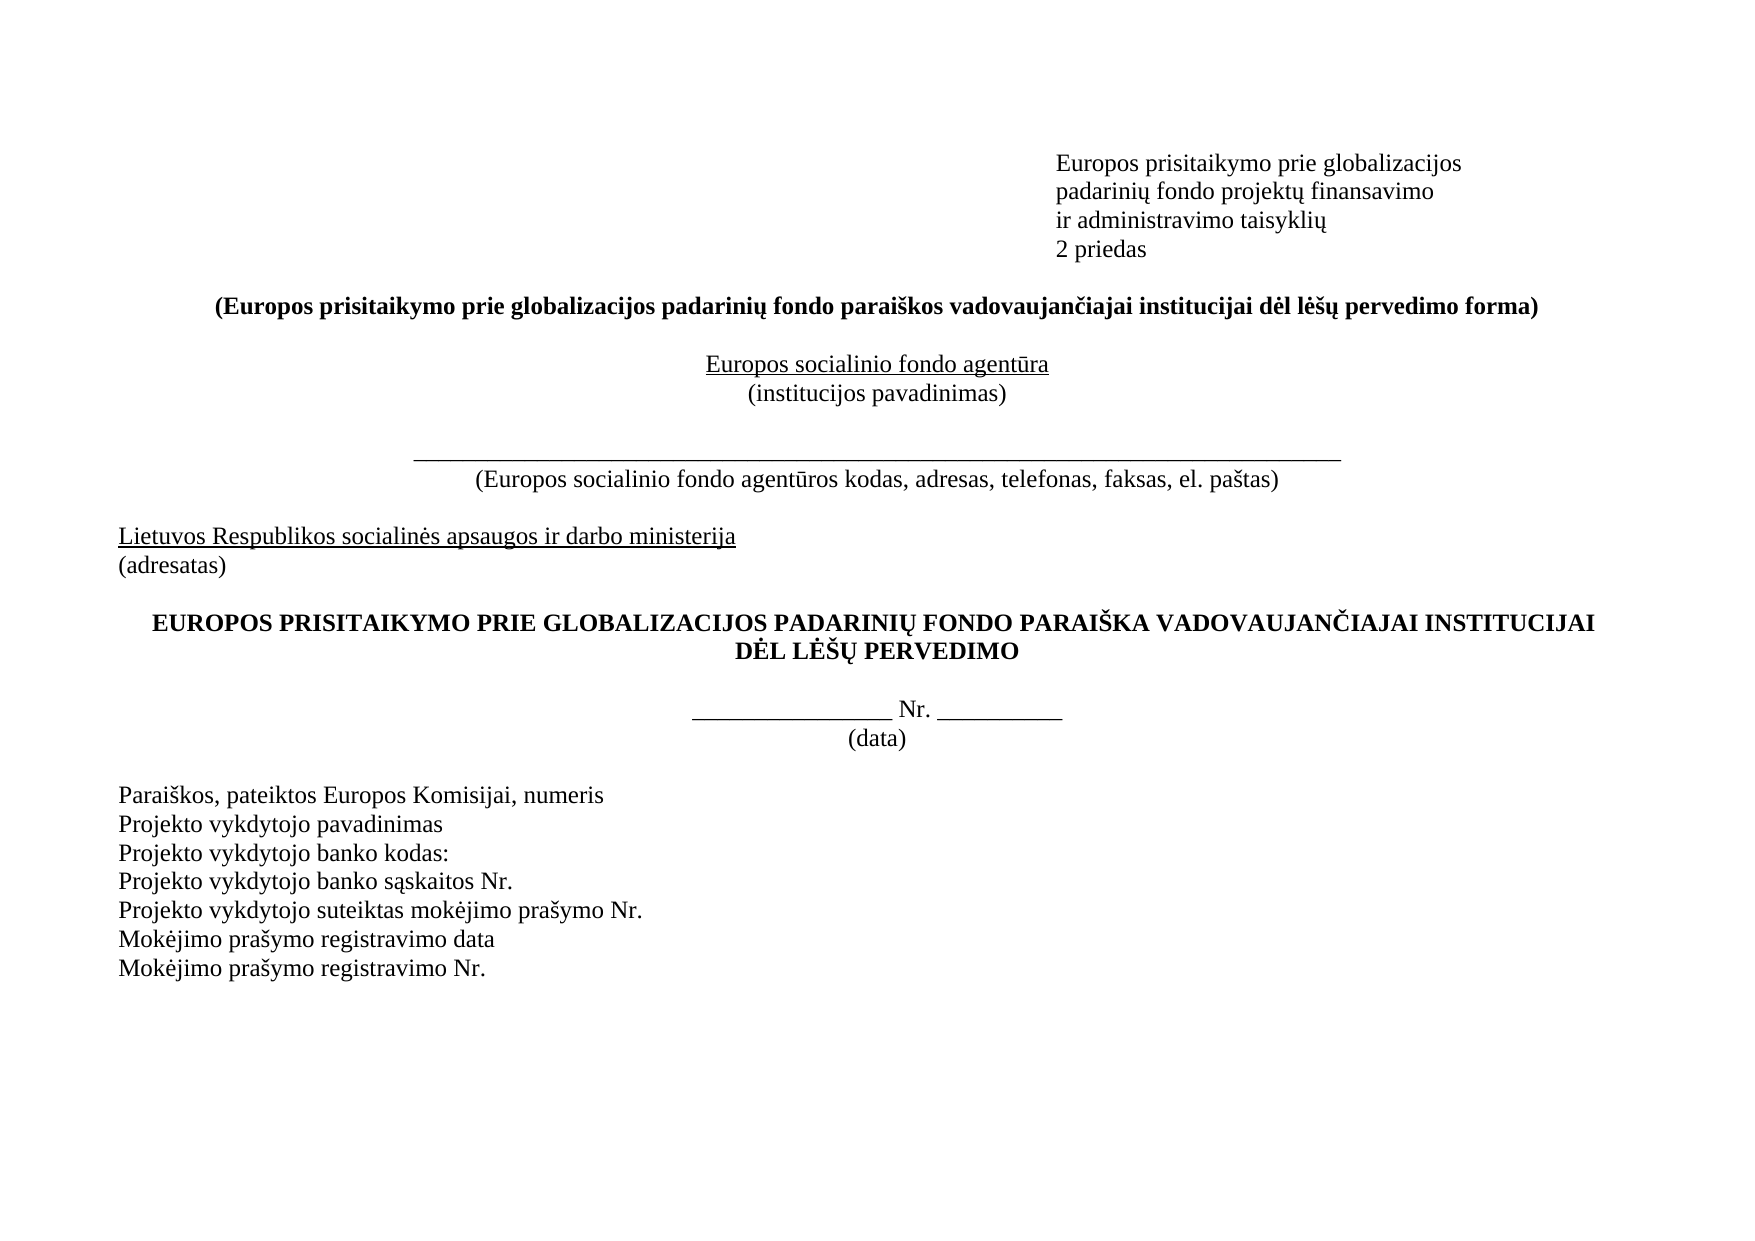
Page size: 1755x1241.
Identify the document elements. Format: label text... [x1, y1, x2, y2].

text Europos socialinio fondo agentūra [118, 349, 1636, 378]
text Lietuvos Respublikos socialinės apsaugos ir darbo ministerija [118, 521, 1636, 550]
text _ [118, 435, 1636, 464]
text (Europos socialinio fondo agentūros kodas, adresas, telefonas, faksas, el. paštas) [118, 464, 1636, 493]
text Mokėjimo prašymo registravimo data [118, 924, 1636, 953]
text Projekto vykdytojo pavadinimas [118, 809, 1636, 838]
text Projekto vykdytojo banko kodas: [118, 838, 1636, 866]
text Projekto vykdytojo suteiktas mokėjimo prašymo Nr. [118, 895, 1636, 924]
text Mokėjimo prašymo registravimo Nr. [118, 953, 1636, 981]
text DĖL LĖŠŲ PERVEDIMO [118, 636, 1636, 665]
text Europos prisitaikymo prie globalizacijos [1056, 148, 1636, 176]
text Projekto vykdytojo banko sąskaitos Nr. [118, 866, 1636, 895]
text Paraiškos, pateiktos Europos Komisijai, numeris [118, 780, 1636, 809]
text (institucijos pavadinimas) [118, 378, 1636, 406]
text EUROPOS PRISITAIKYMO PRIE GLOBALIZACIJOS PADARINIŲ FONDO PARAIŠKA VADOVAUJANČIAJAI INSTITUCIJAI [118, 608, 1636, 636]
text padarinių fondo projektų finansavimo [1056, 176, 1636, 205]
text 2 priedas [1056, 234, 1636, 263]
text ________________ Nr. __________ [118, 694, 1636, 723]
text (Europos prisitaikymo prie globalizacijos padarinių fondo paraiškos vadovaujančiajai institucijai dėl lėšų pervedimo forma) [118, 291, 1636, 320]
text ir administravimo taisyklių [1056, 205, 1636, 234]
text (data) [118, 723, 1636, 751]
text (adresatas) [118, 550, 1636, 579]
